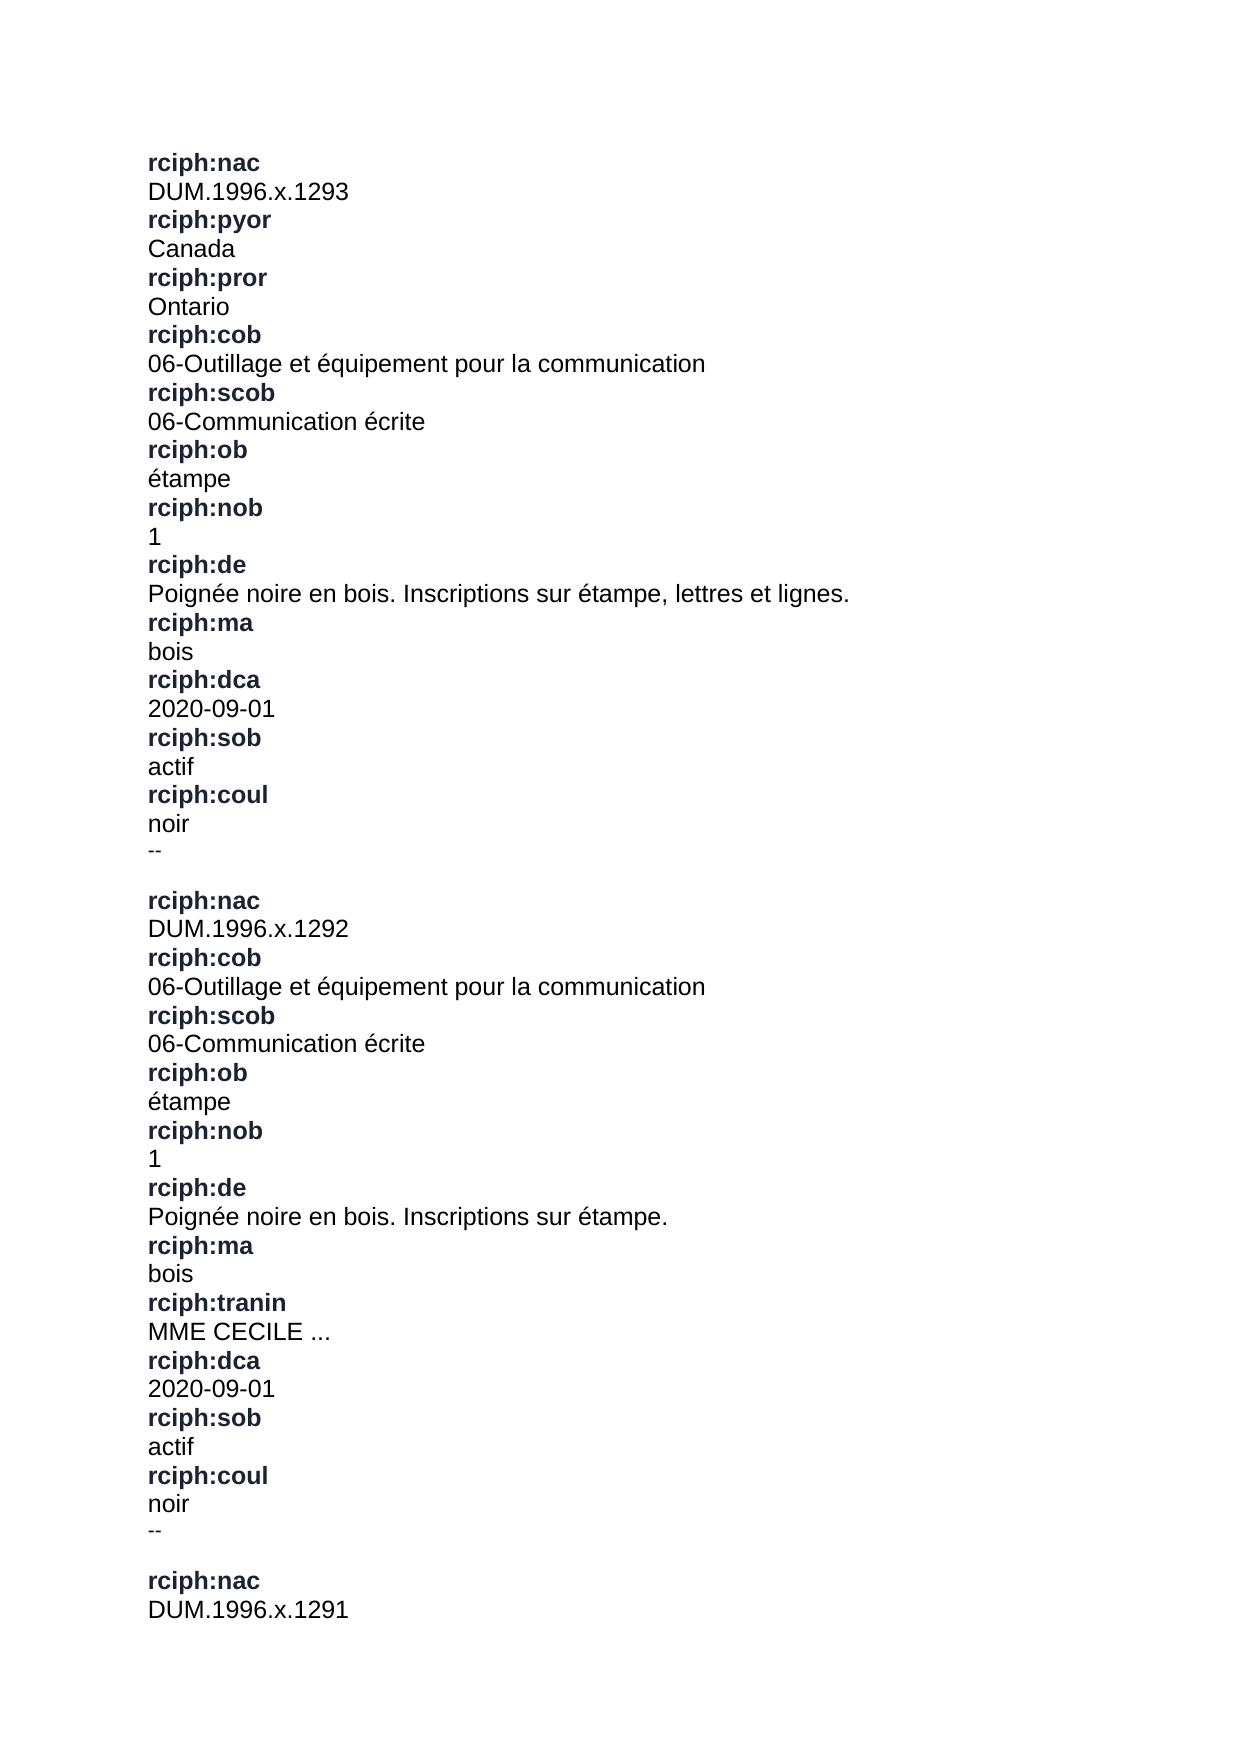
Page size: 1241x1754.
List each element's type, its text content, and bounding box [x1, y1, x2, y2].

text rciph:ma [148, 1231, 1092, 1259]
text rciph:sob [148, 723, 1092, 751]
text rciph:coul [148, 780, 1092, 809]
text rciph:de [148, 1173, 1092, 1202]
text étampe [148, 1087, 1092, 1116]
text rciph:nac [148, 886, 1092, 914]
text Poignée noire en bois. Inscriptions sur étampe. [148, 1202, 1092, 1231]
text rciph:coul [148, 1461, 1092, 1489]
text rciph:dca [148, 1346, 1092, 1374]
text rciph:pror [148, 263, 1092, 291]
text 06-Communication écrite [148, 1029, 1092, 1058]
text rciph:ob [148, 1058, 1092, 1087]
text rciph:nob [148, 493, 1092, 521]
text rciph:nac [148, 1566, 1092, 1595]
text rciph:ma [148, 608, 1092, 636]
text rciph:scob [148, 1001, 1092, 1029]
text DUM.1996.x.1291 [148, 1595, 1092, 1623]
text actif [148, 1432, 1092, 1461]
text rciph:cob [148, 320, 1092, 349]
text noir [148, 1489, 1092, 1518]
text rciph:dca [148, 665, 1092, 694]
text Poignée noire en bois. Inscriptions sur étampe, lettres et lignes. [148, 579, 1092, 608]
text rciph:tranin [148, 1288, 1092, 1317]
text Ontario [148, 291, 1092, 320]
text étampe [148, 464, 1092, 493]
text actif [148, 751, 1092, 780]
text 06-Outillage et équipement pour la communication [148, 349, 1092, 378]
text DUM.1996.x.1293 [148, 176, 1092, 205]
text 06-Communication écrite [148, 406, 1092, 435]
text noir [148, 809, 1092, 838]
text rciph:pyor [148, 205, 1092, 234]
text rciph:de [148, 550, 1092, 579]
text 1 [148, 1144, 1092, 1173]
text 2020-09-01 [148, 1374, 1092, 1403]
text 1 [148, 521, 1092, 550]
text rciph:nob [148, 1116, 1092, 1144]
text MME CECILE ... [148, 1317, 1092, 1346]
text Canada [148, 234, 1092, 263]
text rciph:cob [148, 943, 1092, 972]
text bois [148, 1259, 1092, 1288]
text 06-Outillage et équipement pour la communication [148, 972, 1092, 1001]
text rciph:scob [148, 378, 1092, 406]
text -- [148, 1518, 1092, 1542]
text DUM.1996.x.1292 [148, 914, 1092, 943]
text bois [148, 636, 1092, 665]
text -- [148, 838, 1092, 862]
text 2020-09-01 [148, 694, 1092, 723]
text rciph:nac [148, 148, 1092, 176]
text rciph:ob [148, 435, 1092, 464]
text rciph:sob [148, 1403, 1092, 1432]
